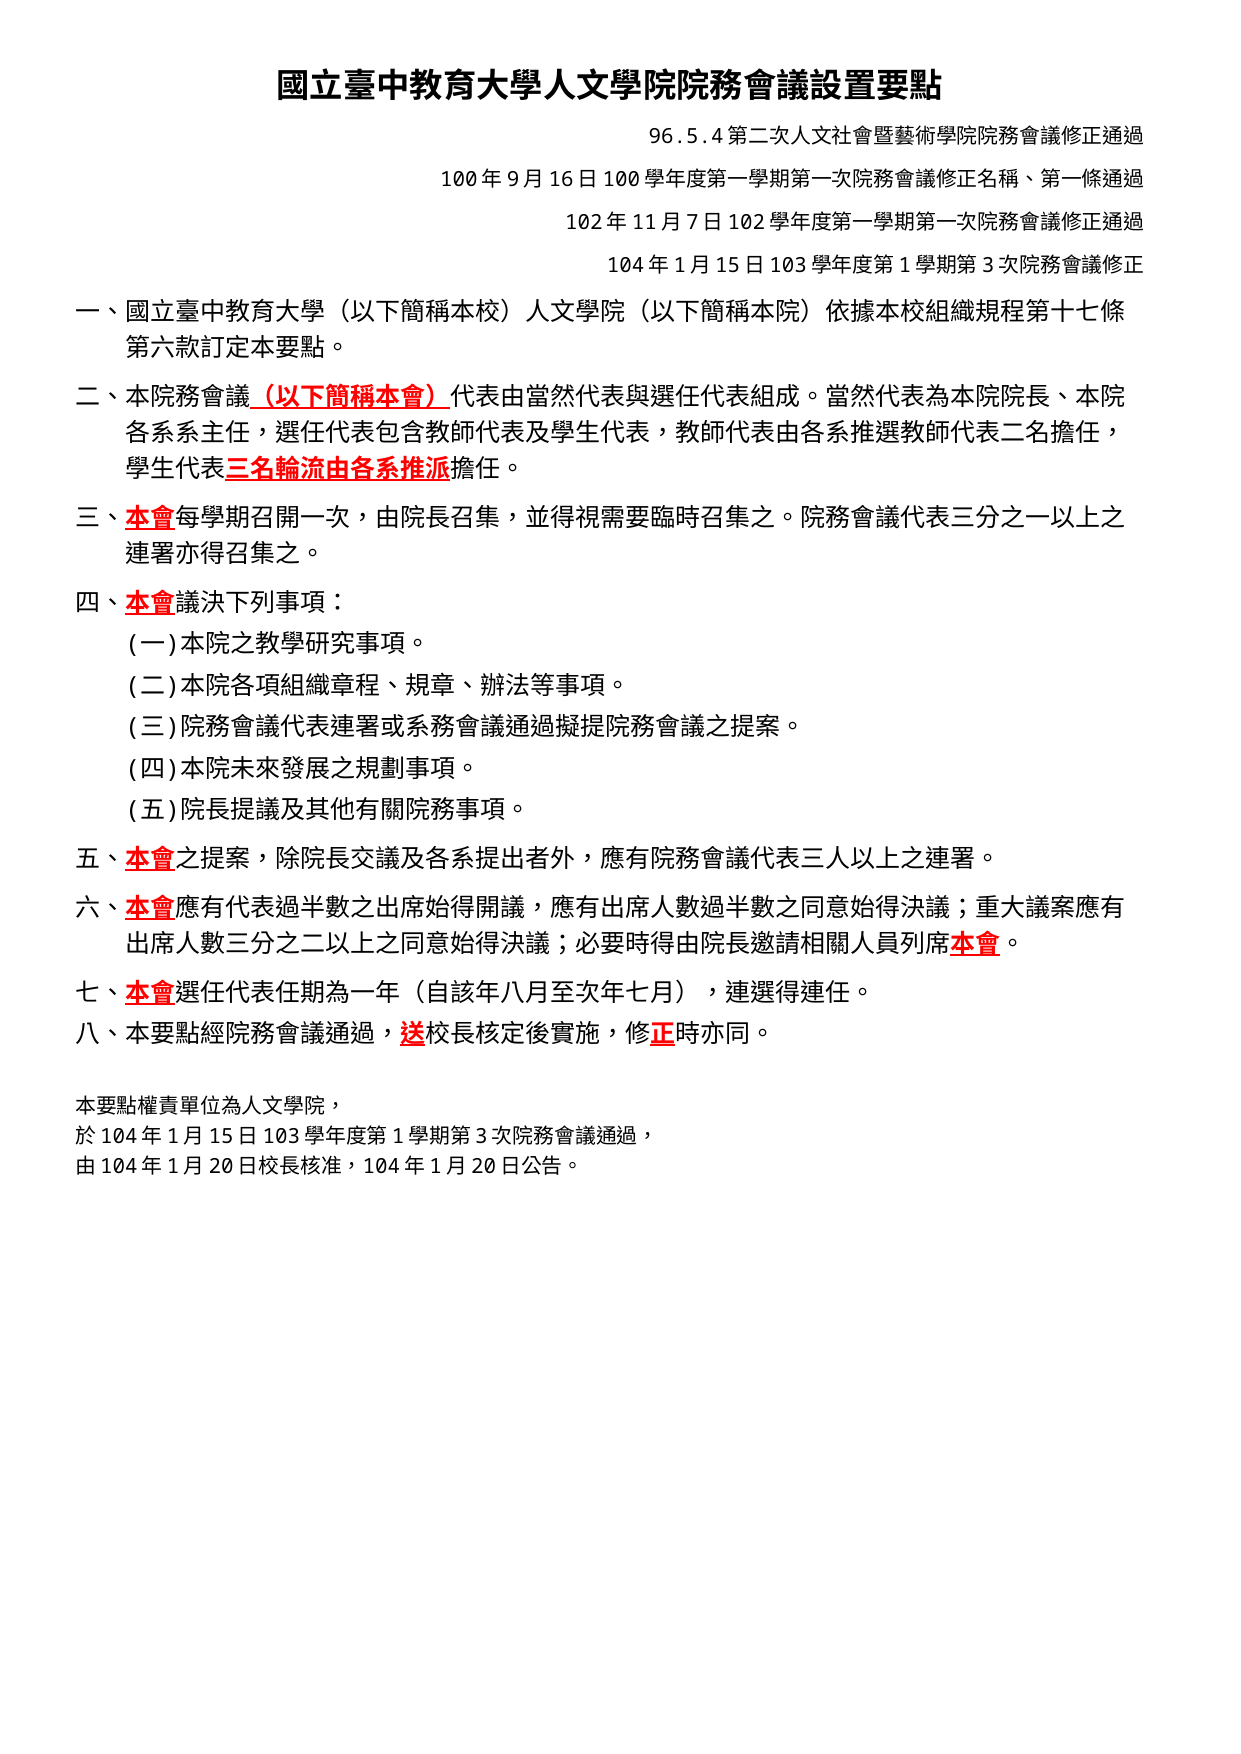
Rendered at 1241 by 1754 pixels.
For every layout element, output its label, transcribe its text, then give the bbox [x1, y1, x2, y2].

text (一)本院之教學研究事項。 [125, 624, 1144, 660]
text 由104年1月20日校長核准，104年1月20日公告。 [75, 1149, 1144, 1180]
text 四、本會議決下列事項： [75, 582, 1144, 618]
text 六、本會應有代表過半數之出席始得開議，應有出席人數過半數之同意始得決議；重大議案應有出席人數三分之二以上之同意始得決議；必要時得由院長邀請相關人員列席本會。 [75, 887, 1144, 959]
text 三、本會每學期召開一次，由院長召集，並得視需要臨時召集之。院務會議代表三分之一以上之連署亦得召集之。 [75, 497, 1144, 570]
text 國立臺中教育大學人文學院院務會議設置要點 [75, 59, 1144, 107]
text 二、本院務會議（以下簡稱本會）代表由當然代表與選任代表組成。當然代表為本院院長、本院各系系主任，選任代表包含教師代表及學生代表，教師代表由各系推選教師代表二名擔任，學生代表三名輪流由各系推派擔任。 [75, 376, 1144, 485]
text 於104年1月15日103學年度第1學期第3次院務會議通過， [75, 1119, 1144, 1149]
text (三)院務會議代表連署或系務會議通過擬提院務會議之提案。 [125, 707, 1144, 743]
text (二)本院各項組織章程、規章、辦法等事項。 [125, 665, 1144, 701]
text (五)院長提議及其他有關院務事項。 [125, 789, 1144, 826]
text 八、本要點經院務會議通過，送校長核定後實施，修正時亦同。 [75, 1013, 1144, 1050]
text 一、國立臺中教育大學（以下簡稱本校）人文學院（以下簡稱本院）依據本校組織規程第十七條第六款訂定本要點。 [75, 291, 1144, 363]
text 100年9月16日100學年度第一學期第一次院務會議修正名稱、第一條通過 [75, 163, 1144, 193]
text 96.5.4第二次人文社會暨藝術學院院務會議修正通過 [75, 120, 1144, 150]
text 五、本會之提案，除院長交議及各系提出者外，應有院務會議代表三人以上之連署。 [75, 838, 1144, 874]
text 102年11月7日102學年度第一學期第一次院務會議修正通過 [75, 205, 1144, 236]
text (四)本院未來發展之規劃事項。 [125, 748, 1144, 784]
text 本要點權責單位為人文學院， [75, 1089, 1144, 1119]
text 七、本會選任代表任期為一年（自該年八月至次年七月），連選得連任。 [75, 972, 1144, 1008]
text 104年1月15日103學年度第1學期第3次院務會議修正 [75, 248, 1144, 278]
